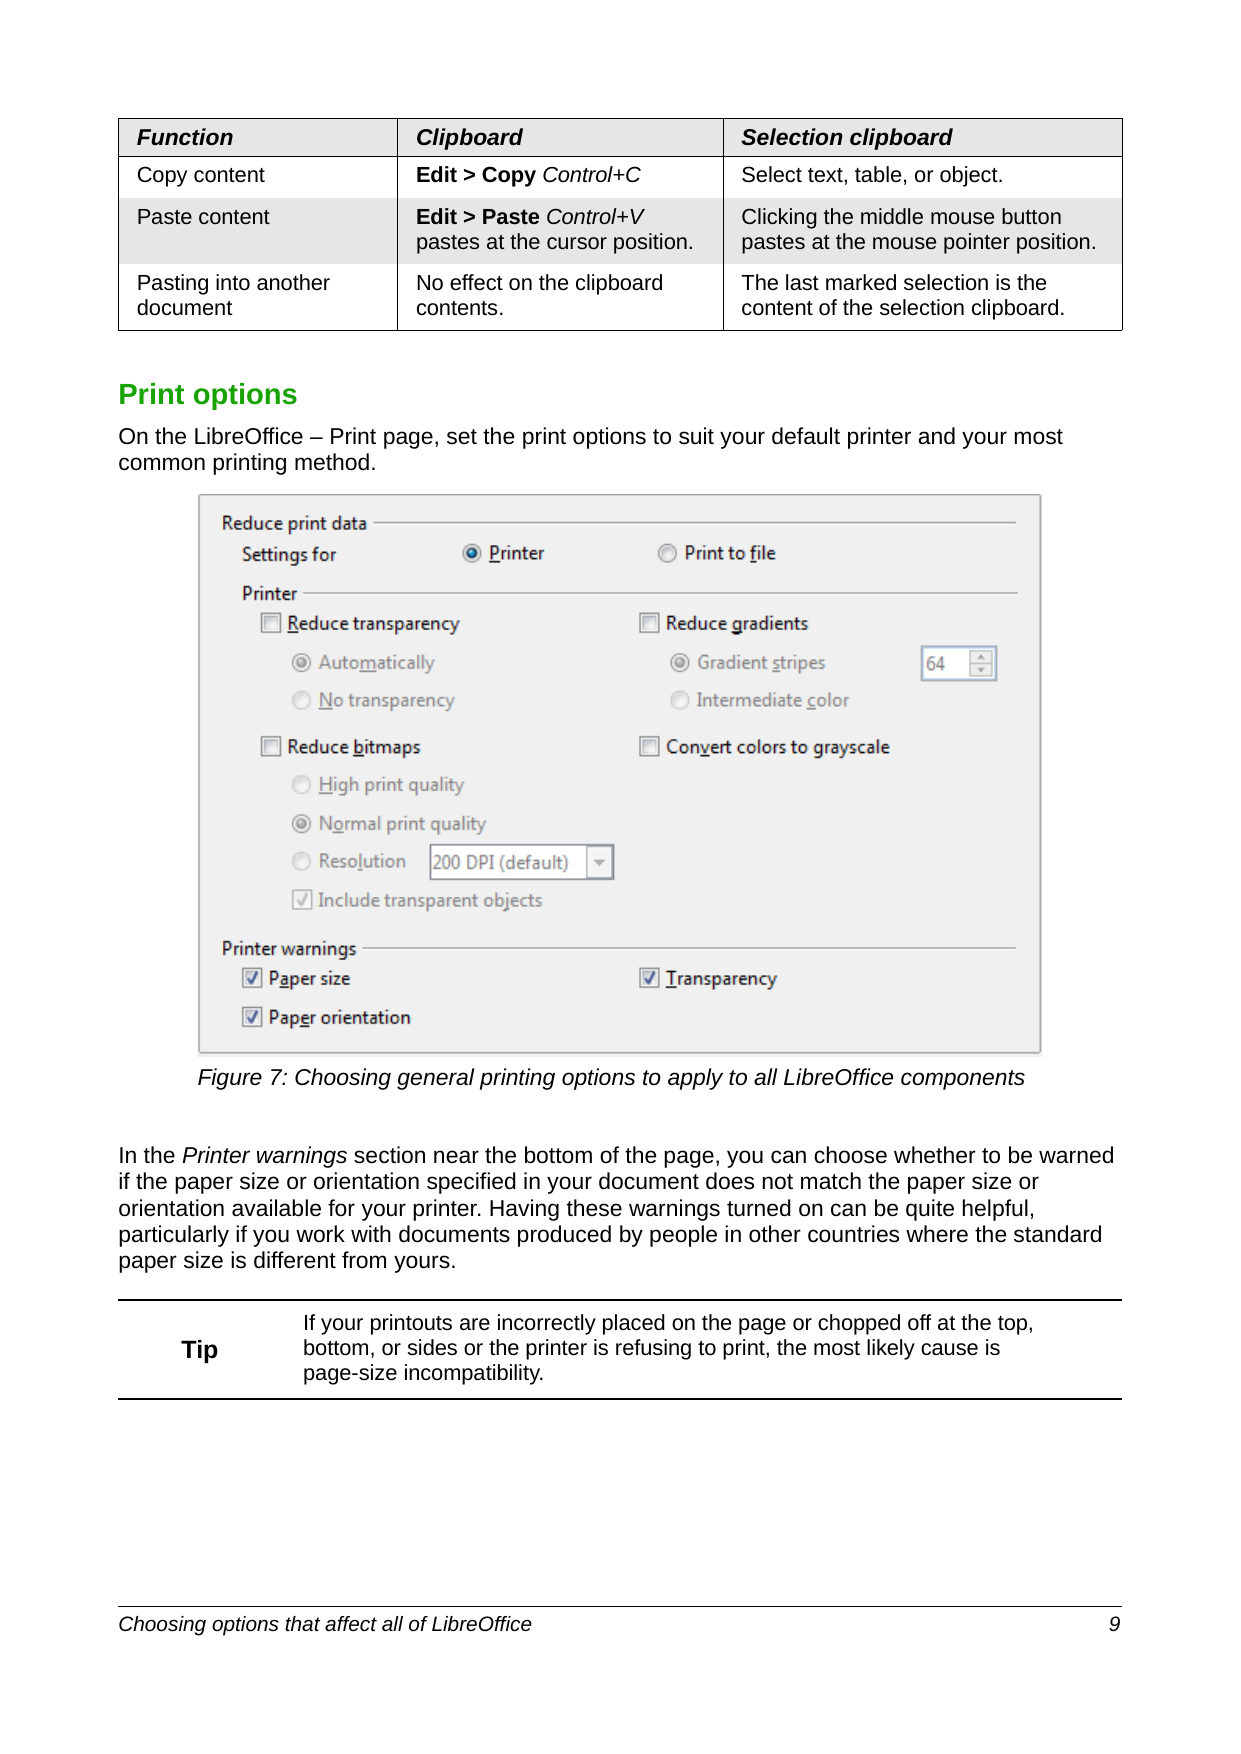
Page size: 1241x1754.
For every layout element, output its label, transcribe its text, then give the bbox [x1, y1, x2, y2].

table_header Tip [118, 1301, 281, 1398]
table_cell No effect on the clipboard contents. [398, 264, 723, 330]
text Figure 7: Choosing general printing options to apply to all LibreOffice components [197, 1063, 1043, 1090]
table_cell Clicking the middle mouse button pastes at the mouse pointer position. [724, 198, 1122, 264]
table_cell The last marked selection is the content of the selection clipboard. [724, 264, 1122, 330]
table_cell Paste content [119, 198, 397, 264]
picture [197, 494, 1043, 1057]
list On the LibreOffice – Print page, set the print options to suit your default printer and your most common printing method. [118, 423, 1122, 476]
table_cell Select text, table, or object. [724, 157, 1122, 198]
table_header Function [119, 119, 397, 156]
table_cell Edit > Copy Control+C [398, 157, 723, 198]
table_cell Edit > Paste Control+V pastes at the cursor position. [398, 198, 723, 264]
text In the Printer warnings section near the bottom of the page, you can choose whether to be warned if the paper size or orientation specified in your document does not match the paper size or orientation available for your printer. Having these warnings turned on can be quite helpful, particularly if you work with documents produced by people in other countries where the standard paper size is different from yours. [118, 1142, 1122, 1274]
table_header Selection clipboard [724, 119, 1122, 156]
subtitle Print options [118, 377, 1122, 411]
table_cell Pasting into another document [119, 264, 397, 330]
table_header Clipboard [398, 119, 723, 156]
table_header If your printouts are incorrectly placed on the page or chopped off at the top, bottom, or sides or the printer is refusing to print, the most likely cause is page‑size incompatibility. [281, 1301, 1122, 1398]
table_cell Copy content [119, 157, 397, 198]
